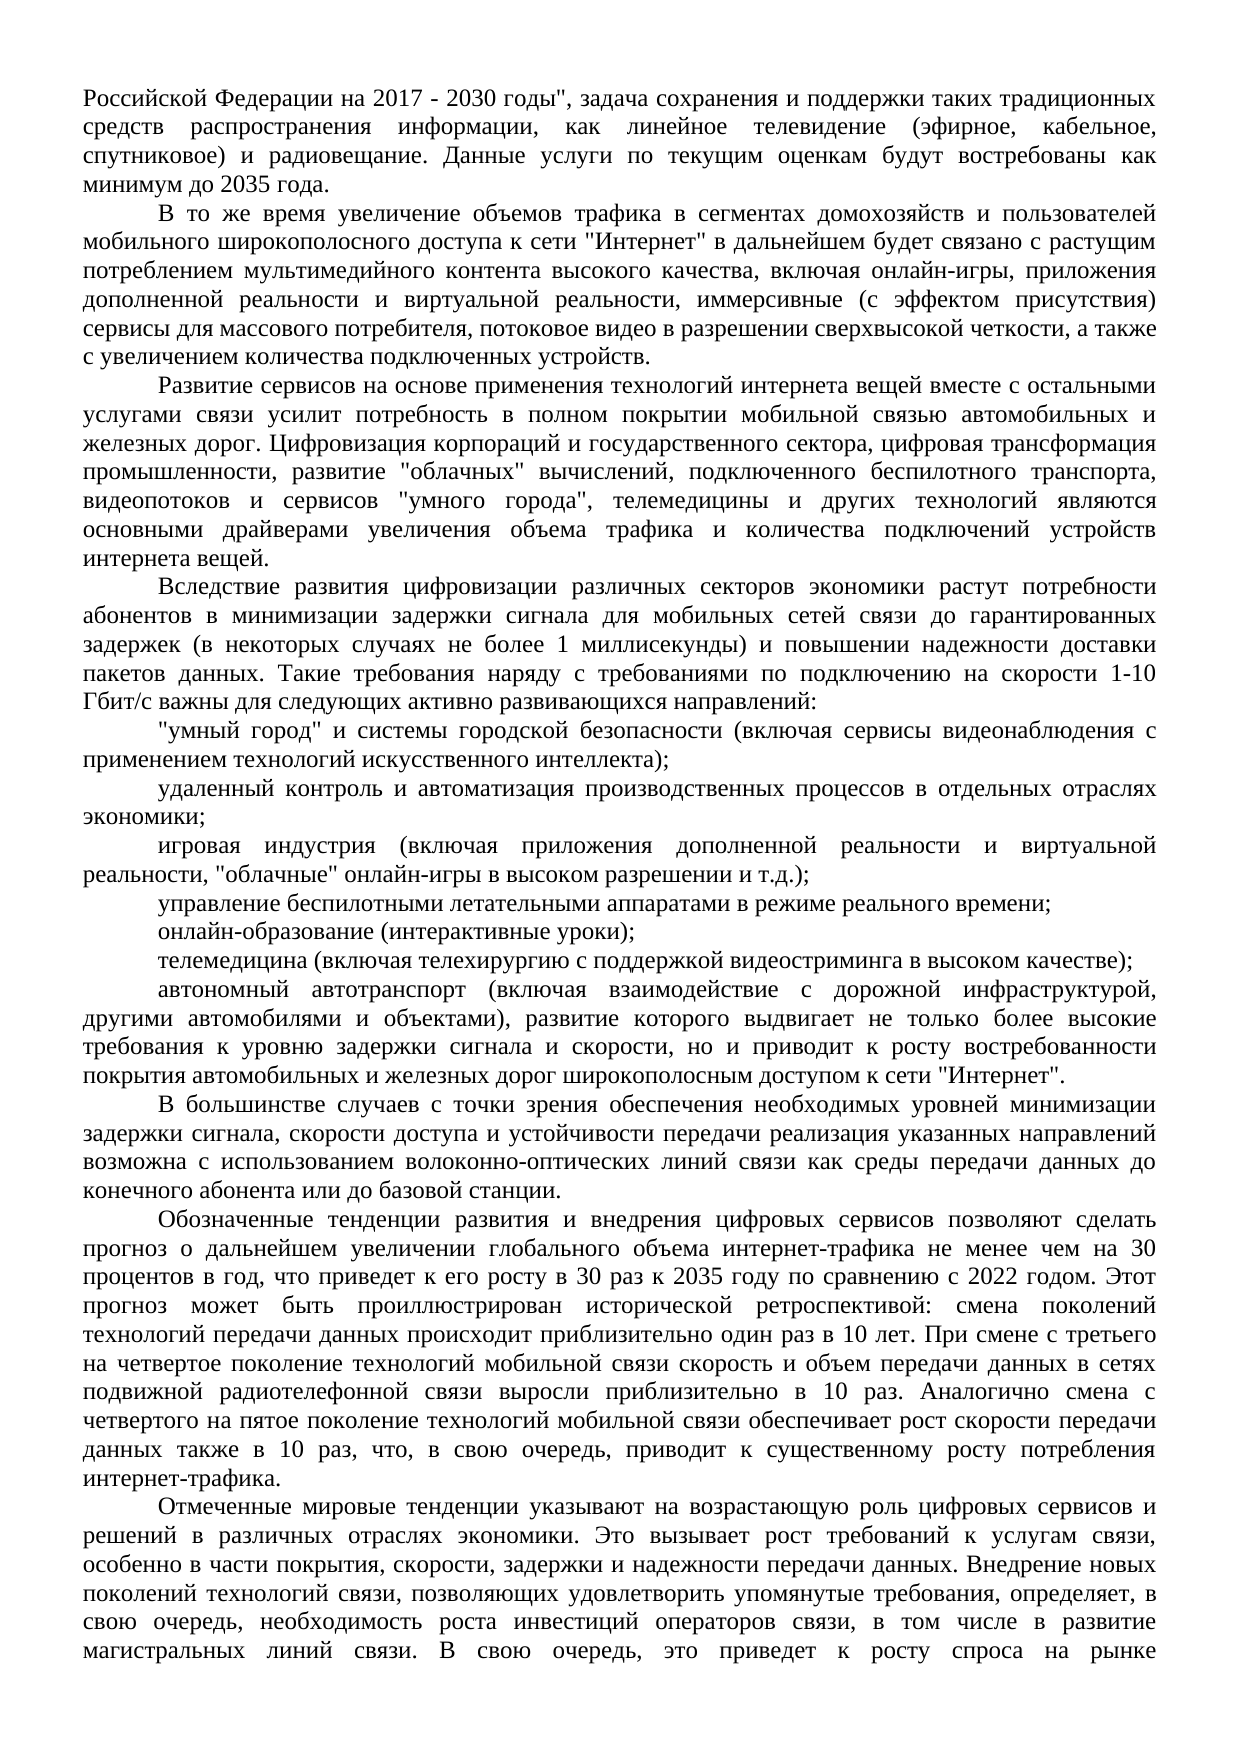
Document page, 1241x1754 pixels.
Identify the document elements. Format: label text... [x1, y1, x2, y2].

text "умный город" и системы городской безопасности (включая сервисы видеонаблюдения с применением технологий искусственного интеллекта); [83, 715, 1157, 773]
text онлайн-образование (интерактивные уроки); [83, 916, 1157, 945]
text управление беспилотными летательными аппаратами в режиме реального времени; [83, 888, 1157, 916]
text Российской Федерации на 2017 - 2030 годы", задача сохранения и поддержки таких традиционных средств распространения информации, как линейное телевидение (эфирное, кабельное, спутниковое) и радиовещание. Данные услуги по текущим оценкам будут востребованы как минимум до 2035 года. [83, 83, 1157, 198]
text Развитие сервисов на основе применения технологий интернета вещей вместе с остальными услугами связи усилит потребность в полном покрытии мобильной связью автомобильных и железных дорог. Цифровизация корпораций и государственного сектора, цифровая трансформация промышленности, развитие "облачных" вычислений, подключенного беспилотного транспорта, видеопотоков и сервисов "умного города", телемедицины и других технологий являются основными драйверами увеличения объема трафика и количества подключений устройств интернета вещей. [83, 370, 1157, 571]
text Отмеченные мировые тенденции указывают на возрастающую роль цифровых сервисов и решений в различных отраслях экономики. Это вызывает рост требований к услугам связи, особенно в части покрытия, скорости, задержки и надежности передачи данных. Внедрение новых поколений технологий связи, позволяющих удовлетворить упомянутые требования, определяет, в свою очередь, необходимость роста инвестиций операторов связи, в том числе в развитие магистральных линий связи. В свою очередь, это приведет к росту спроса на рынке [83, 1491, 1157, 1664]
text Вследствие развития цифровизации различных секторов экономики растут потребности абонентов в минимизации задержки сигнала для мобильных сетей связи до гарантированных задержек (в некоторых случаях не более 1 миллисекунды) и повышении надежности доставки пакетов данных. Такие требования наряду с требованиями по подключению на скорости 1-10 Гбит/с важны для следующих активно развивающихся направлений: [83, 571, 1157, 715]
text игровая индустрия (включая приложения дополненной реальности и виртуальной реальности, "облачные" онлайн-игры в высоком разрешении и т.д.); [83, 830, 1157, 888]
text телемедицина (включая телехирургию с поддержкой видеостриминга в высоком качестве); [83, 945, 1157, 974]
text автономный автотранспорт (включая взаимодействие с дорожной инфраструктурой, другими автомобилями и объектами), развитие которого выдвигает не только более высокие требования к уровню задержки сигнала и скорости, но и приводит к росту востребованности покрытия автомобильных и железных дорог широкополосным доступом к сети "Интернет". [83, 974, 1157, 1089]
text Обозначенные тенденции развития и внедрения цифровых сервисов позволяют сделать прогноз о дальнейшем увеличении глобального объема интернет-трафика не менее чем на 30 процентов в год, что приведет к его росту в 30 раз к 2035 году по сравнению с 2022 годом. Этот прогноз может быть проиллюстрирован исторической ретроспективой: смена поколений технологий передачи данных происходит приблизительно один раз в 10 лет. При смене с третьего на четвертое поколение технологий мобильной связи скорость и объем передачи данных в сетях подвижной радиотелефонной связи выросли приблизительно в 10 раз. Аналогично смена с четвертого на пятое поколение технологий мобильной связи обеспечивает рост скорости передачи данных также в 10 раз, что, в свою очередь, приводит к существенному росту потребления интернет-трафика. [83, 1204, 1157, 1491]
text В то же время увеличение объемов трафика в сегментах домохозяйств и пользователей мобильного широкополосного доступа к сети "Интернет" в дальнейшем будет связано с растущим потреблением мультимедийного контента высокого качества, включая онлайн-игры, приложения дополненной реальности и виртуальной реальности, иммерсивные (с эффектом присутствия) сервисы для массового потребителя, потоковое видео в разрешении сверхвысокой четкости, а также с увеличением количества подключенных устройств. [83, 198, 1157, 370]
text удаленный контроль и автоматизация производственных процессов в отдельных отраслях экономики; [83, 773, 1157, 830]
text В большинстве случаев с точки зрения обеспечения необходимых уровней минимизации задержки сигнала, скорости доступа и устойчивости передачи реализация указанных направлений возможна с использованием волоконно-оптических линий связи как среды передачи данных до конечного абонента или до базовой станции. [83, 1089, 1157, 1204]
